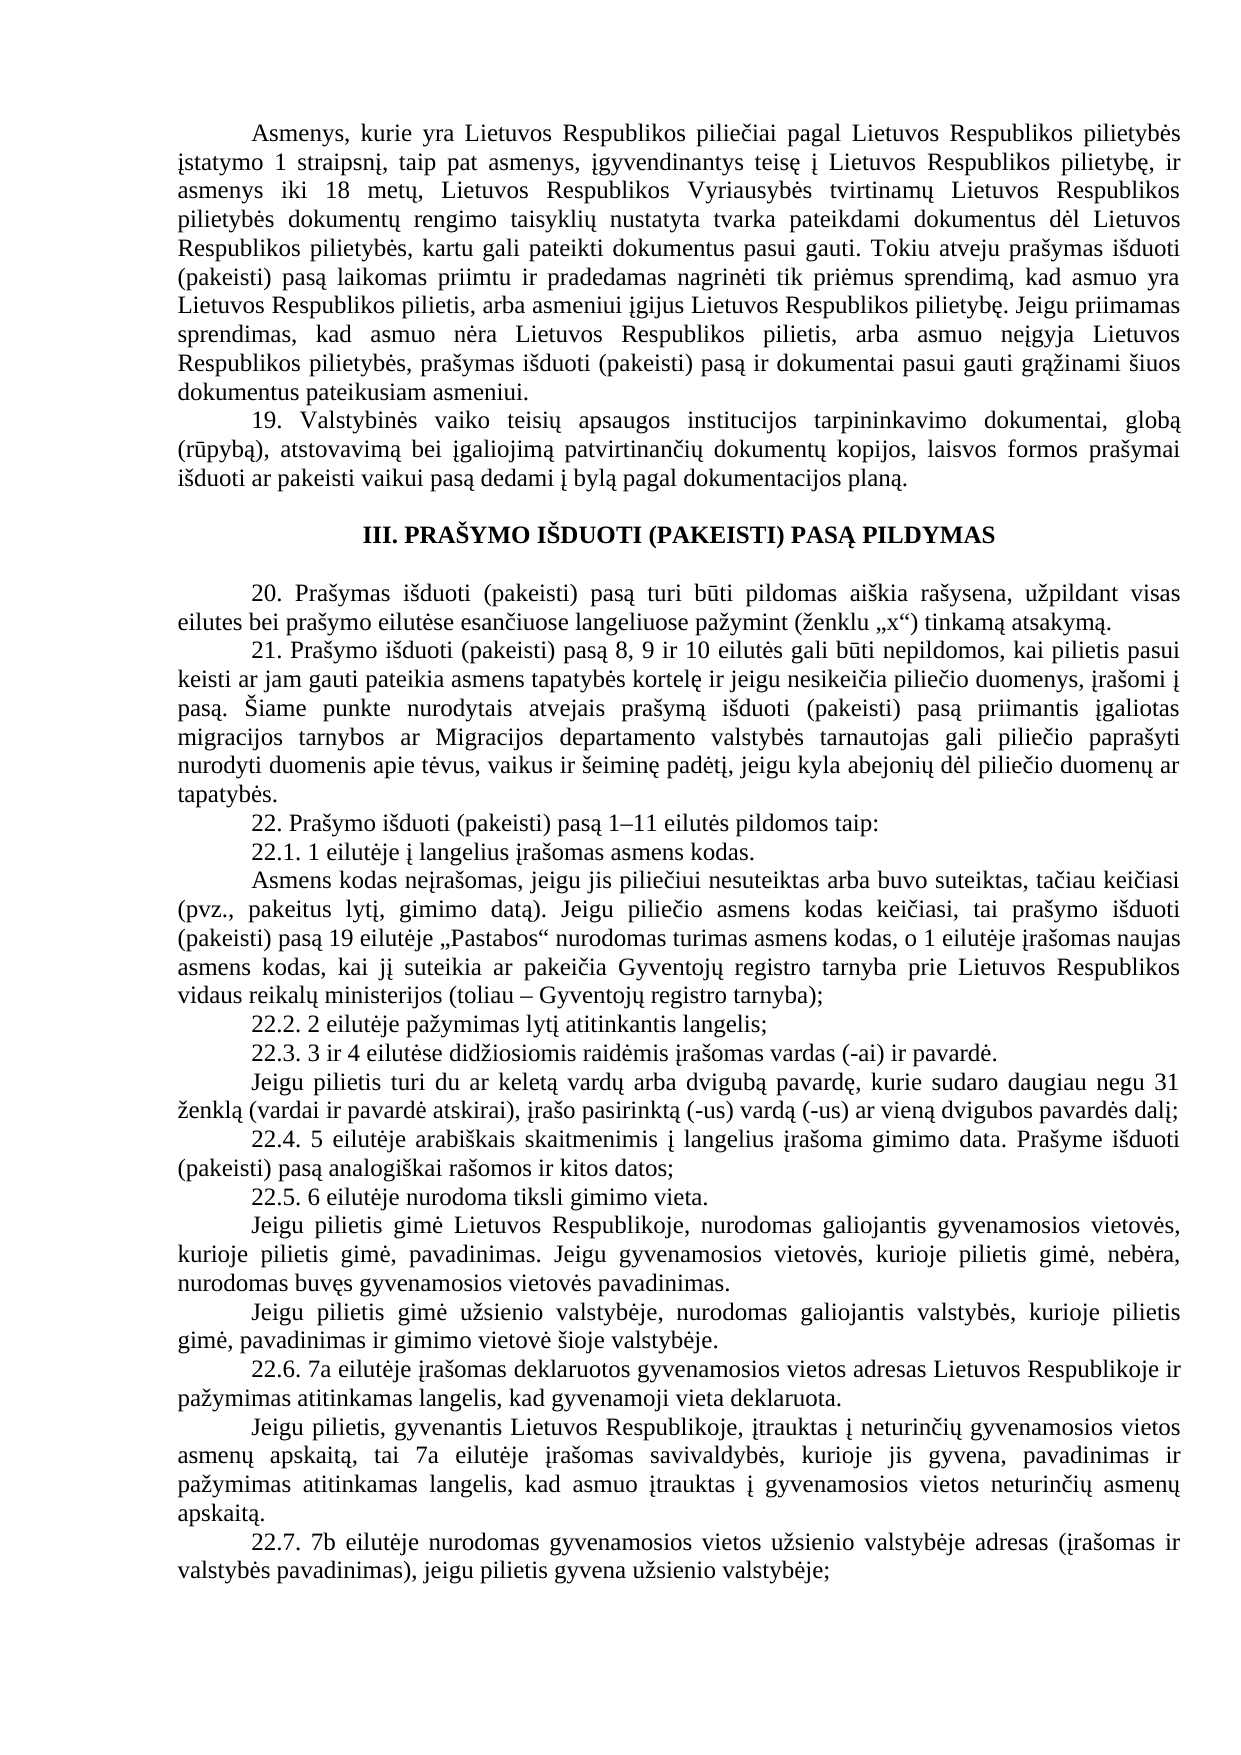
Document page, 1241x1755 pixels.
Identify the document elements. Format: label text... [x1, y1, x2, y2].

text Jeigu pilietis gimė užsienio valstybėje, nurodomas galiojantis valstybės, kurioje pilietis gimė, pavadinimas ir gimimo vietovė šioje valstybėje. [177, 1297, 1181, 1354]
text 19. Valstybinės vaiko teisių apsaugos institucijos tarpininkavimo dokumentai, globą (rūpybą), atstovavimą bei įgaliojimą patvirtinančių dokumentų kopijos, laisvos formos prašymai išduoti ar pakeisti vaikui pasą dedami į bylą pagal dokumentacijos planą. [177, 406, 1181, 492]
text 22.5. 6 eilutėje nurodoma tiksli gimimo vieta. [177, 1182, 1181, 1211]
text Jeigu pilietis gimė Lietuvos Respublikoje, nurodomas galiojantis gyvenamosios vietovės, kurioje pilietis gimė, pavadinimas. Jeigu gyvenamosios vietovės, kurioje pilietis gimė, nebėra, nurodomas buvęs gyvenamosios vietovės pavadinimas. [177, 1211, 1181, 1297]
text 22.1. 1 eilutėje į langelius įrašomas asmens kodas. [177, 837, 1181, 866]
text Jeigu pilietis, gyvenantis Lietuvos Respublikoje, įtrauktas į neturinčių gyvenamosios vietos asmenų apskaitą, tai 7a eilutėje įrašomas savivaldybės, kurioje jis gyvena, pavadinimas ir pažymimas atitinkamas langelis, kad asmuo įtrauktas į gyvenamosios vietos neturinčių asmenų apskaitą. [177, 1412, 1181, 1527]
text 22.6. 7a eilutėje įrašomas deklaruotos gyvenamosios vietos adresas Lietuvos Respublikoje ir pažymimas atitinkamas langelis, kad gyvenamoji vieta deklaruota. [177, 1354, 1181, 1412]
text 22.2. 2 eilutėje pažymimas lytį atitinkantis langelis; [177, 1009, 1181, 1038]
text 21. Prašymo išduoti (pakeisti) pasą 8, 9 ir 10 eilutės gali būti nepildomos, kai pilietis pasui keisti ar jam gauti pateikia asmens tapatybės kortelę ir jeigu nesikeičia piliečio duomenys, įrašomi į pasą. Šiame punkte nurodytais atvejais prašymą išduoti (pakeisti) pasą priimantis įgaliotas migracijos tarnybos ar Migracijos departamento valstybės tarnautojas gali piliečio paprašyti nurodyti duomenis apie tėvus, vaikus ir šeiminę padėtį, jeigu kyla abejonių dėl piliečio duomenų ar tapatybės. [177, 636, 1181, 808]
text Jeigu pilietis turi du ar keletą vardų arba dvigubą pavardę, kurie sudaro daugiau negu 31 ženklą (vardai ir pavardė atskirai), įrašo pasirinktą (-us) vardą (-us) ar vieną dvigubos pavardės dalį; [177, 1067, 1181, 1124]
text 22.4. 5 eilutėje arabiškais skaitmenimis į langelius įrašoma gimimo data. Prašyme išduoti (pakeisti) pasą analogiškai rašomos ir kitos datos; [177, 1124, 1181, 1182]
text 20. Prašymas išduoti (pakeisti) pasą turi būti pildomas aiškia rašysena, užpildant visas eilutes bei prašymo eilutėse esančiuose langeliuose pažymint (ženklu „x“) tinkamą atsakymą. [177, 578, 1181, 636]
text III. PRAŠYMO IŠDUOTI (PAKEISTI) PASĄ PILDYMAS [177, 521, 1181, 549]
text 22.7. 7b eilutėje nurodomas gyvenamosios vietos užsienio valstybėje adresas (įrašomas ir valstybės pavadinimas), jeigu pilietis gyvena užsienio valstybėje; [177, 1527, 1181, 1584]
text Asmenys, kurie yra Lietuvos Respublikos piliečiai pagal Lietuvos Respublikos pilietybės įstatymo 1 straipsnį, taip pat asmenys, įgyvendinantys teisę į Lietuvos Respublikos pilietybę, ir asmenys iki 18 metų, Lietuvos Respublikos Vyriausybės tvirtinamų Lietuvos Respublikos pilietybės dokumentų rengimo taisyklių nustatyta tvarka pateikdami dokumentus dėl Lietuvos Respublikos pilietybės, kartu gali pateikti dokumentus pasui gauti. Tokiu atveju prašymas išduoti (pakeisti) pasą laikomas priimtu ir pradedamas nagrinėti tik priėmus sprendimą, kad asmuo yra Lietuvos Respublikos pilietis, arba asmeniui įgijus Lietuvos Respublikos pilietybę. Jeigu priimamas sprendimas, kad asmuo nėra Lietuvos Respublikos pilietis, arba asmuo neįgyja Lietuvos Respublikos pilietybės, prašymas išduoti (pakeisti) pasą ir dokumentai pasui gauti grąžinami šiuos dokumentus pateikusiam asmeniui. [177, 118, 1181, 406]
text 22.3. 3 ir 4 eilutėse didžiosiomis raidėmis įrašomas vardas (-ai) ir pavardė. [177, 1038, 1181, 1067]
text Asmens kodas neįrašomas, jeigu jis piliečiui nesuteiktas arba buvo suteiktas, tačiau keičiasi (pvz., pakeitus lytį, gimimo datą). Jeigu piliečio asmens kodas keičiasi, tai prašymo išduoti (pakeisti) pasą 19 eilutėje „Pastabos“ nurodomas turimas asmens kodas, o 1 eilutėje įrašomas naujas asmens kodas, kai jį suteikia ar pakeičia Gyventojų registro tarnyba prie Lietuvos Respublikos vidaus reikalų ministerijos (toliau – Gyventojų registro tarnyba); [177, 866, 1181, 1009]
text 22. Prašymo išduoti (pakeisti) pasą 1–11 eilutės pildomos taip: [177, 808, 1181, 837]
